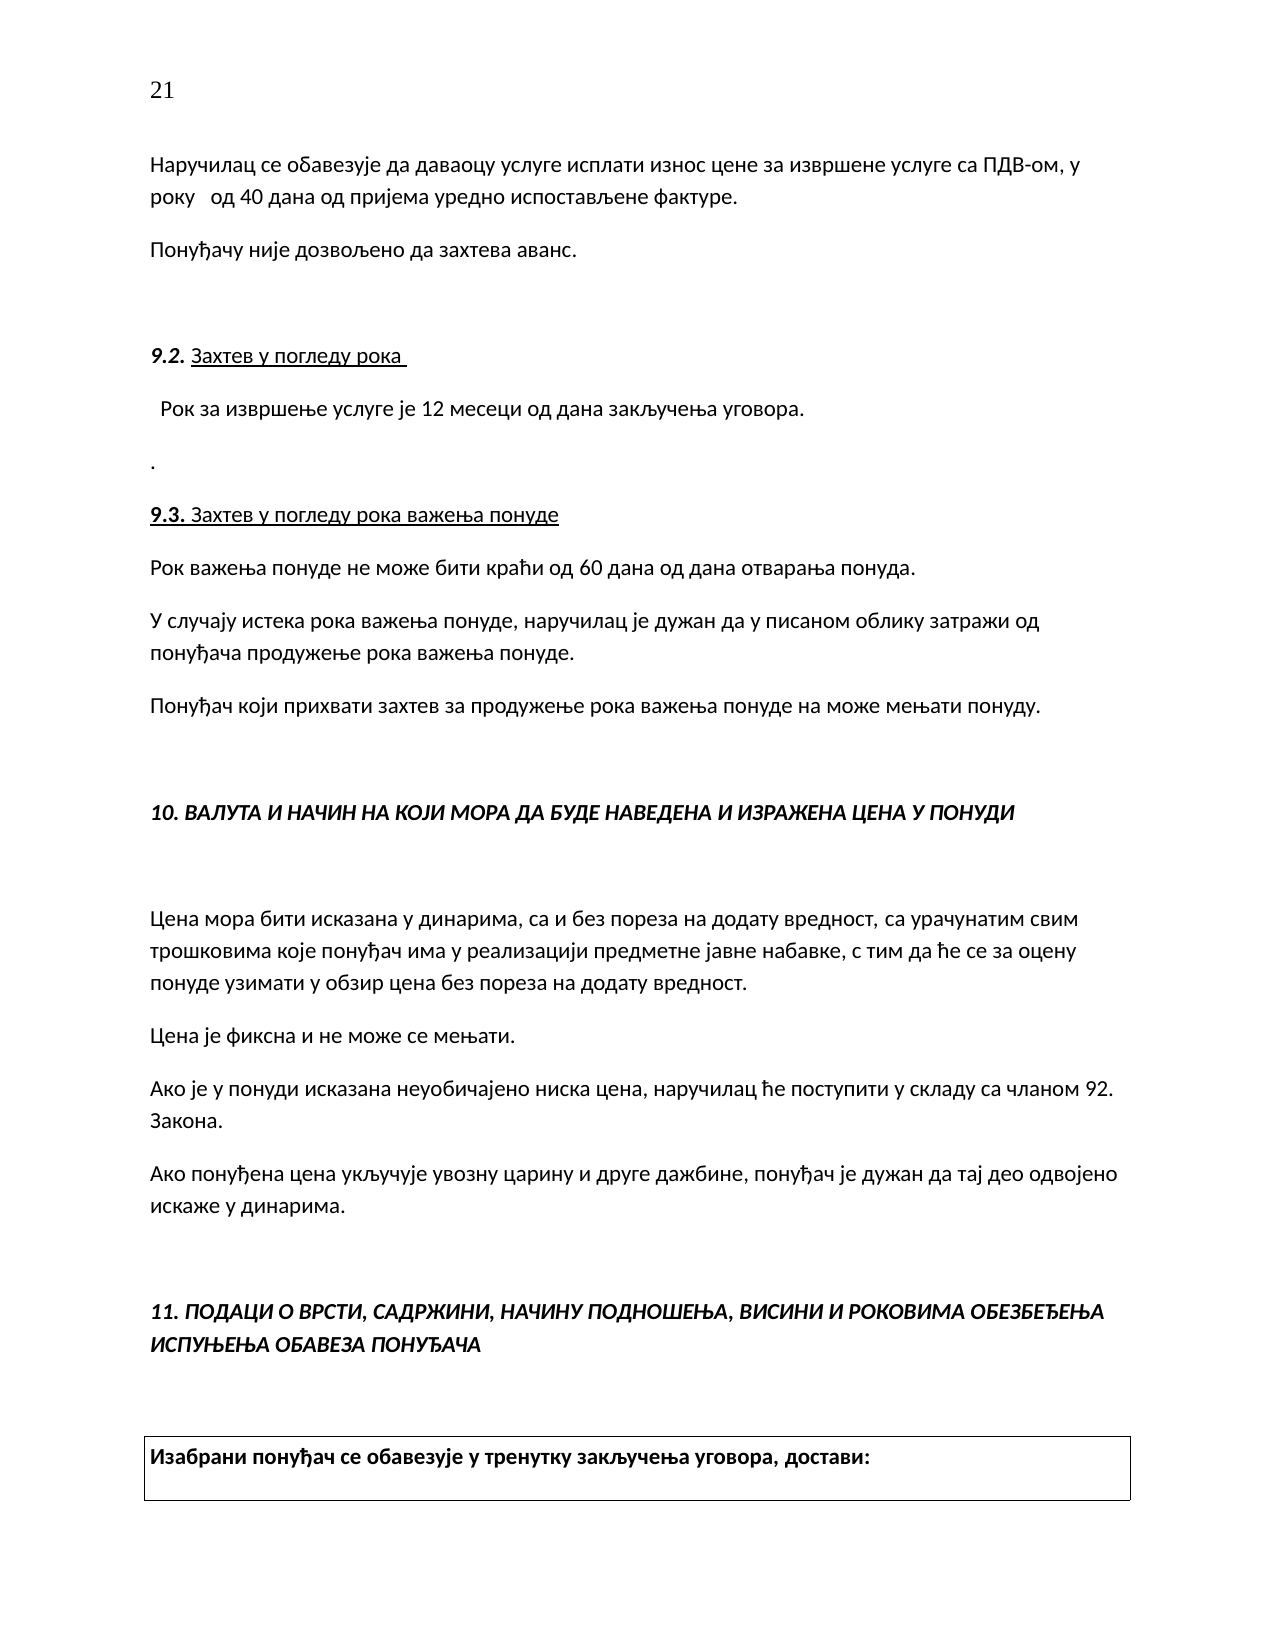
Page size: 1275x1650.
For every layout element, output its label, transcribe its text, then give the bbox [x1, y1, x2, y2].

text Понуђачу није дозвољено да захтева аванс. [150, 235, 1125, 263]
text 9.3. Захтев у погледу рока важења понуде [150, 500, 1125, 528]
table_header Изабрани понуђач се обавезује у тренутку закључења уговора, достави: бланко сопствену меницу за добро извршење посла на износ од 10% од уговорене вредности понуде без ПДВ-а, која мора бити евидентирана у Регистру меница и овлашћења Народне банке Србије. Меница мора бити са клаузулама: безусловна и платива на први позив, оверена печатом и потписана од стране лица овлашћеног за заступање. Уз меницу мора бити достављена копија картона депонованих потписа који је издат од стране пословне банке. Рок важења менице је 30 (тридесет) дана дужи од истека рока за коначно извршење посла. Ако се за време трајања уговора промене рокови за извршење уговорне обавезе, важност средства финансијског обезбеђења мора да се продужи. Наручилац ће реализовати - уновчити средство финансијског обезбеђења у случају да понуђач не буде извршавао своје уговорне обавезе у роковима и на начин предвиђен уговором. НАПОМЕНА: Достављене менице морају бити регистроване у Регистру меница и овлашћења који води Народна банка Србије, у складу са Одлуком о ближим условима, садржини и начину вођења Регистра меница и овлашћења („Сл. гласник РС“, бр. 56/2011 и 80/2015 и 76/16 и 82/17). [145, 1437, 1130, 1499]
text 9.2. Захтев у погледу рока [150, 341, 1125, 369]
text У случају истека рока важења понуде, наручилац је дужан да у писаном облику затражи од понуђача продужење рока важења понуде. [150, 606, 1125, 667]
text 11. ПОДАЦИ О ВРСТИ, САДРЖИНИ, НАЧИНУ ПОДНОШЕЊА, ВИСИНИ И РОКОВИМА ОБЕЗБЕЂЕЊА ИСПУЊЕЊА ОБАВЕЗА ПОНУЂАЧА [150, 1297, 1125, 1358]
text . [150, 447, 1125, 475]
text Цена мора бити исказана у динарима, са и без пореза на додату вредност, са урачунатим свим трошковима које понуђач има у реализацији предметне јавне набавке, с тим да ће се за оцену понуде узимати у обзир цена без пореза на додату вредност. [150, 904, 1125, 996]
text Ако понуђена цена укључује увозну царину и друге дажбине, понуђач је дужан да тај део одвојено искаже у динарима. [150, 1159, 1125, 1219]
text Цена је фиксна и не може се мењати. [150, 1021, 1125, 1049]
text 10. ВАЛУТА И НАЧИН НА КОЈИ МОРА ДА БУДЕ НАВЕДЕНА И ИЗРАЖЕНА ЦЕНА У ПОНУДИ [150, 798, 1125, 826]
text Рок за извршење услуге је 12 месеци од дана закључења уговора. [150, 394, 1125, 422]
text Наручилац се обавезује да даваоцу услуге исплати износ цене за извршене услуге са ПДВ-ом, у року од 40 дана од пријема уредно испостављене фактуре. [150, 150, 1125, 210]
text Рок важења понуде не може бити краћи од 60 дана од дана отварања понуда. [150, 553, 1125, 581]
text Понуђач који прихвати захтев за продужење рока важења понуде на може мењати понуду. [150, 692, 1125, 719]
text Ако је у понуди исказана неуобичајено ниска цена, наручилац ће поступити у складу са чланом 92. Закона. [150, 1074, 1125, 1134]
